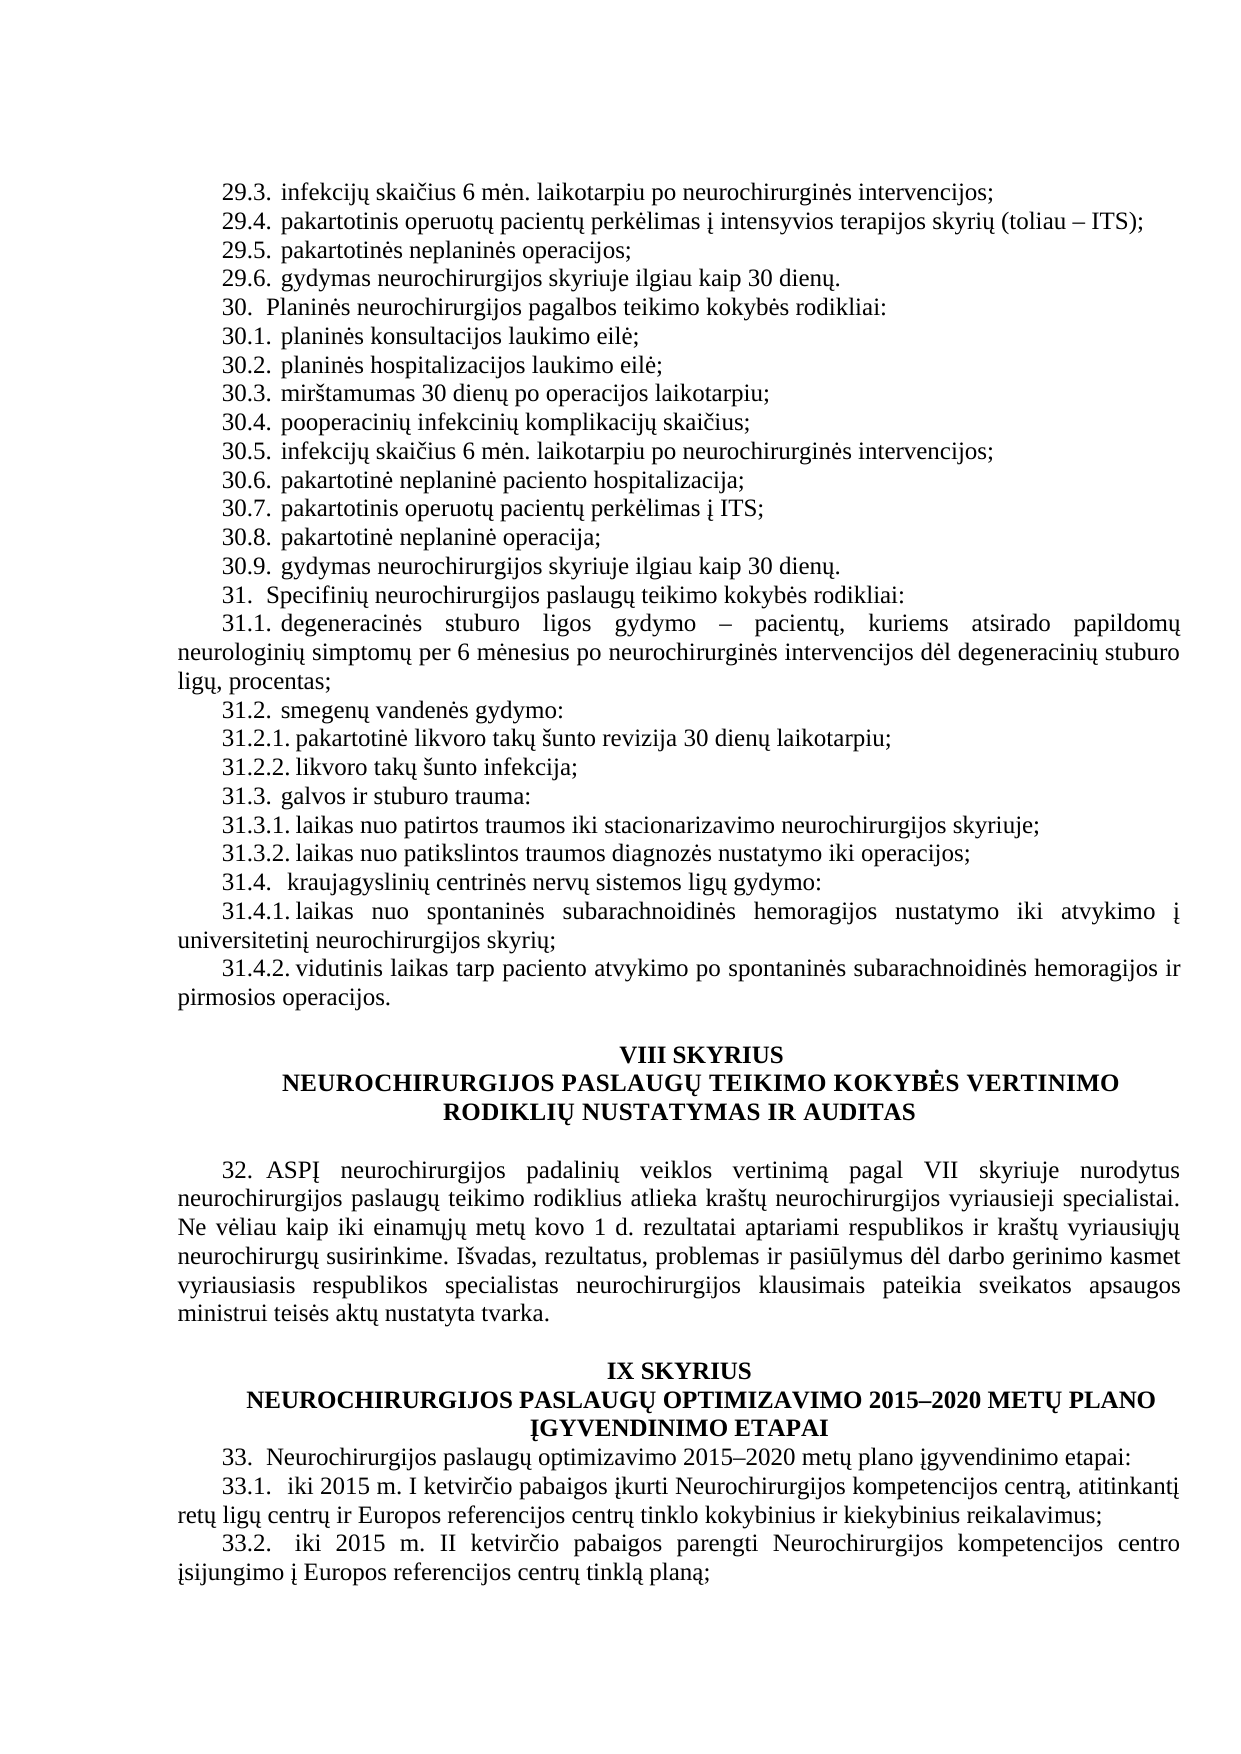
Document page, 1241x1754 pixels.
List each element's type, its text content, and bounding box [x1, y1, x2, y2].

text 30.9. gydymas neurochirurgijos skyriuje ilgiau kaip 30 dienų. [177, 551, 1181, 580]
text 29.4. pakartotinis operuotų pacientų perkėlimas į intensyvios terapijos skyrių (toliau – ITS); [177, 206, 1181, 235]
text 30.6. pakartotinė neplaninė paciento hospitalizacija; [177, 465, 1181, 493]
text 31.2.2. likvoro takų šunto infekcija; [177, 752, 1181, 781]
text 31. Specifinių neurochirurgijos paslaugų teikimo kokybės rodikliai: [177, 580, 1181, 608]
text 30.2. planinės hospitalizacijos laukimo eilė; [177, 350, 1181, 378]
text 30.4. pooperacinių infekcinių komplikacijų skaičius; [177, 407, 1181, 436]
text 30.3. mirštamumas 30 dienų po operacijos laikotarpiu; [177, 378, 1181, 407]
text 29.6. gydymas neurochirurgijos skyriuje ilgiau kaip 30 dienų. [177, 263, 1181, 292]
text 33. Neurochirurgijos paslaugų optimizavimo 2015–2020 metų plano įgyvendinimo etapai: [177, 1442, 1181, 1471]
text 29.3. infekcijų skaičius 6 mėn. laikotarpiu po neurochirurginės intervencijos; [177, 177, 1181, 206]
text 31.3. galvos ir stuburo trauma: [177, 781, 1181, 810]
text 31.2. smegenų vandenės gydymo: [177, 695, 1181, 723]
text 31.3.2. laikas nuo patikslintos traumos diagnozės nustatymo iki operacijos; [177, 838, 1181, 867]
text 31.2.1. pakartotinė likvoro takų šunto revizija 30 dienų laikotarpiu; [177, 723, 1181, 752]
text 30.5. infekcijų skaičius 6 mėn. laikotarpiu po neurochirurginės intervencijos; [177, 436, 1181, 465]
text 30.1. planinės konsultacijos laukimo eilė; [177, 321, 1181, 350]
text Neurochirurgijos paslaugų optimizavimo 2015–2020 metų planO ĮGYVENDINIMO ETAPAI [177, 1385, 1181, 1442]
text 33.2. iki 2015 m. II ketvirčio pabaigos parengti Neurochirurgijos kompetencijos centro įsijungimo į Europos referencijos centrų tinklą planą; [177, 1528, 1181, 1586]
text 31.1. degeneracinės stuburo ligos gydymo – pacientų, kuriems atsirado papildomų neurologinių simptomų per 6 mėnesius po neurochirurginės intervencijos dėl degeneracinių stuburo ligų, procentas; [177, 608, 1181, 695]
text VIII SKYRIUS [177, 1040, 1181, 1068]
text NEUROCHIRURGIJOS PASLAUGŲ TEIKIMO KOKYBĖS VERTINIMO RODIKLIŲ NUSTATYMAS IR AUDITAS [177, 1068, 1181, 1126]
text IX SKYRIUS [177, 1356, 1181, 1385]
text 32. ASPĮ neurochirurgijos padalinių veiklos vertinimą pagal VII skyriuje nurodytus neurochirurgijos paslaugų teikimo rodiklius atlieka kraštų neurochirurgijos vyriausieji specialistai. Ne vėliau kaip iki einamųjų metų kovo 1 d. rezultatai aptariami respublikos ir kraštų vyriausiųjų neurochirurgų susirinkime. Išvadas, rezultatus, problemas ir pasiūlymus dėl darbo gerinimo kasmet vyriausiasis respublikos specialistas neurochirurgijos klausimais pateikia sveikatos apsaugos ministrui teisės aktų nustatyta tvarka. [177, 1155, 1181, 1327]
text 31.4. kraujagyslinių centrinės nervų sistemos ligų gydymo: [222, 867, 1181, 896]
text 29.5. pakartotinės neplaninės operacijos; [177, 235, 1181, 263]
text 33.1. iki 2015 m. I ketvirčio pabaigos įkurti Neurochirurgijos kompetencijos centrą, atitinkantį retų ligų centrų ir Europos referencijos centrų tinklo kokybinius ir kiekybinius reikalavimus; [177, 1471, 1181, 1528]
text 30. Planinės neurochirurgijos pagalbos teikimo kokybės rodikliai: [177, 292, 1181, 321]
text 30.7. pakartotinis operuotų pacientų perkėlimas į ITS; [177, 493, 1181, 522]
text 30.8. pakartotinė neplaninė operacija; [177, 522, 1181, 551]
text 31.3.1. laikas nuo patirtos traumos iki stacionarizavimo neurochirurgijos skyriuje; [177, 810, 1181, 838]
text 31.4.2. vidutinis laikas tarp paciento atvykimo po spontaninės subarachnoidinės hemoragijos ir pirmosios operacijos. [177, 953, 1181, 1011]
text 31.4.1. laikas nuo spontaninės subarachnoidinės hemoragijos nustatymo iki atvykimo į universitetinį neurochirurgijos skyrių; [177, 896, 1181, 953]
